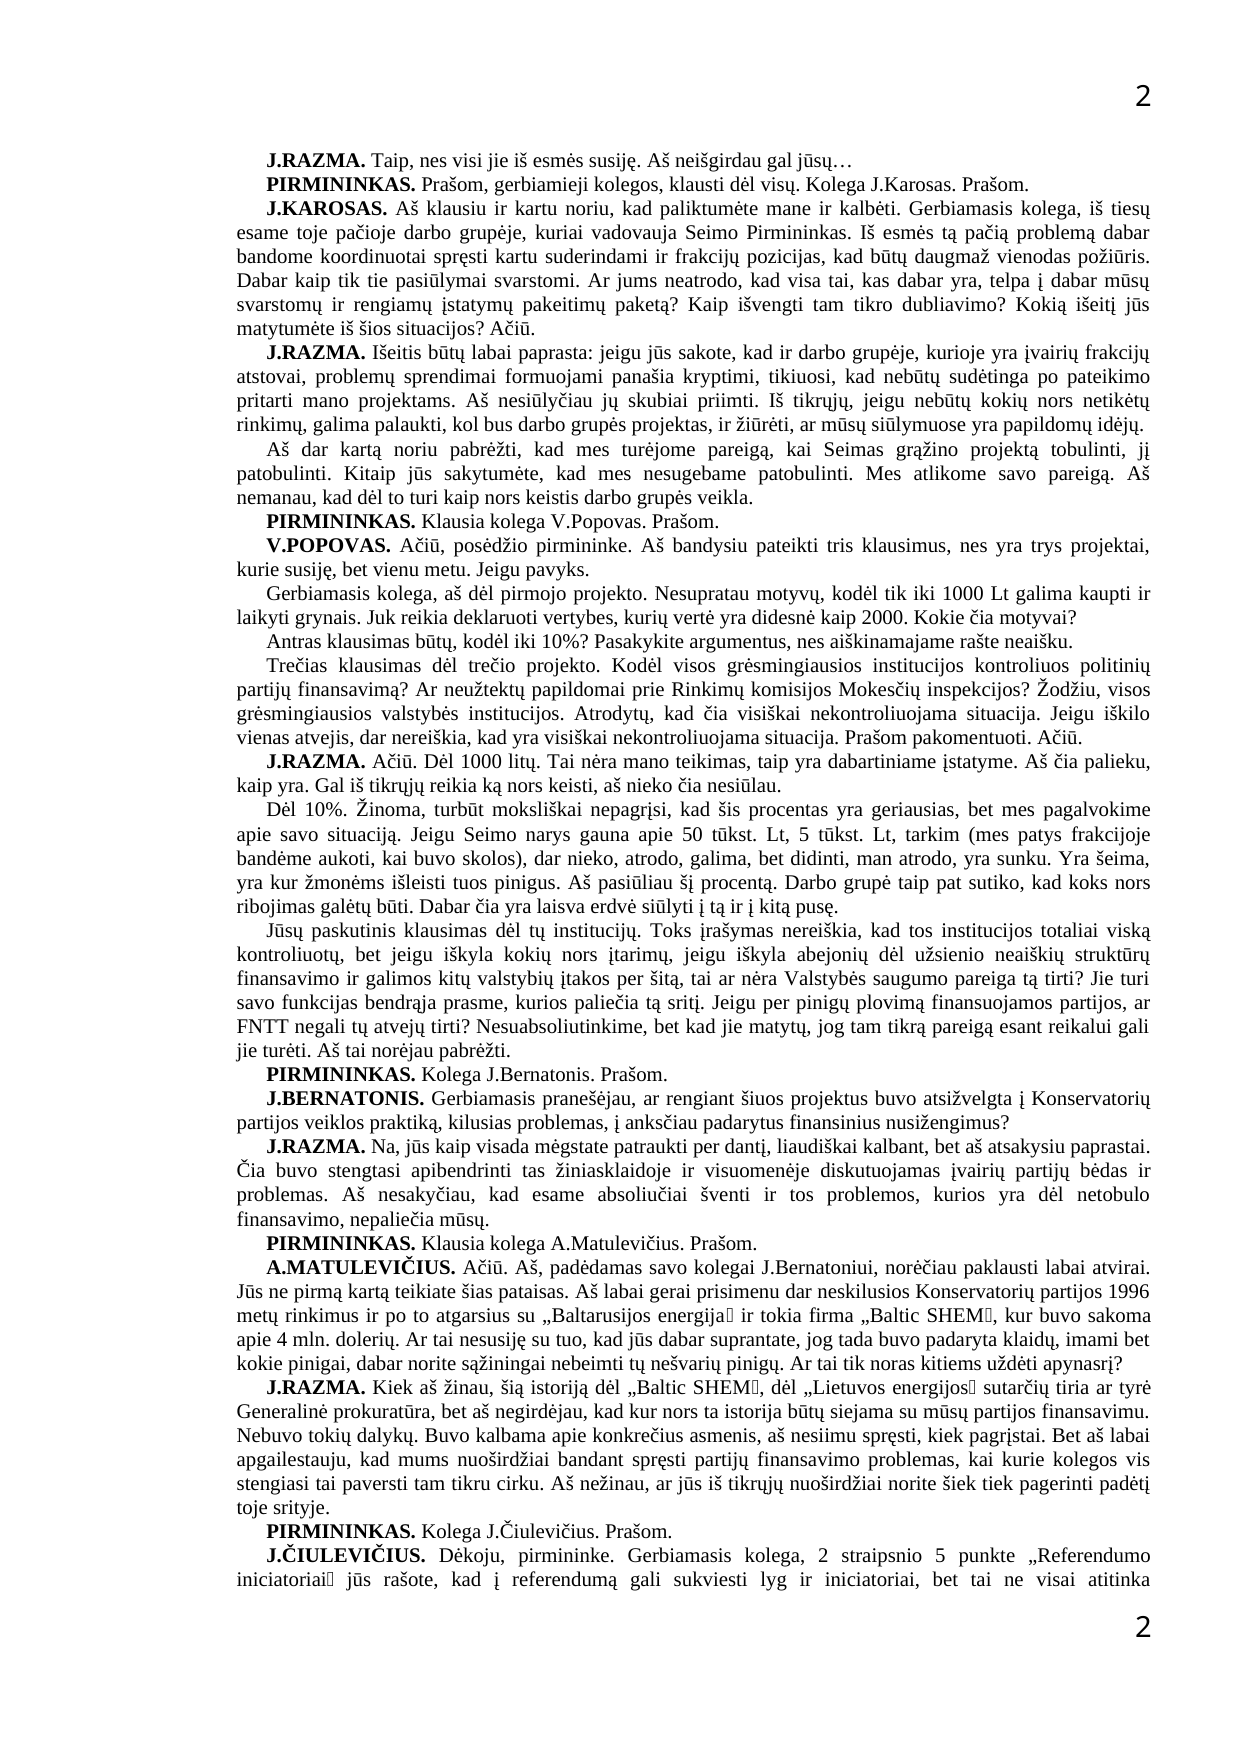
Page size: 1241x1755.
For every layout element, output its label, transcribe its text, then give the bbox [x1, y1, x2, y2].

text J.ČIULEVIČIUS. Dėkoju, pirmininke. Gerbiamasis kolega, 2 straipsnio 5 punkte „Referendumo iniciatoriai jūs rašote, kad į referendumą gali sukviesti lyg ir iniciatoriai, bet tai ne visai atitinka [236, 1543, 1152, 1591]
text Gerbiamasis kolega, aš dėl pirmojo projekto. Nesupratau motyvų, kodėl tik iki 1000 Lt galima kaupti ir laikyti grynais. Juk reikia deklaruoti vertybes, kurių vertė yra didesnė kaip 2000. Kokie čia motyvai? [236, 581, 1152, 629]
text Dėl 10%. Žinoma, turbūt moksliškai nepagrįsi, kad šis procentas yra geriausias, bet mes pagalvokime apie savo situaciją. Jeigu Seimo narys gauna apie 50 tūkst. Lt, 5 tūkst. Lt, tarkim (mes patys frakcijoje bandėme aukoti, kai buvo skolos), dar nieko, atrodo, galima, bet didinti, man atrodo, yra sunku. Yra šeima, yra kur žmonėms išleisti tuos pinigus. Aš pasiūliau šį procentą. Darbo grupė taip pat sutiko, kad koks nors ribojimas galėtų būti. Dabar čia yra laisva erdvė siūlyti į tą ir į kitą pusę. [236, 797, 1152, 918]
text Aš dar kartą noriu pabrėžti, kad mes turėjome pareigą, kai Seimas grąžino projektą tobulinti, jį patobulinti. Kitaip jūs sakytumėte, kad mes nesugebame patobulinti. Mes atlikome savo pareigą. Aš nemanau, kad dėl to turi kaip nors keistis darbo grupės veikla. [236, 436, 1152, 509]
text Antras klausimas būtų, kodėl iki 10%? Pasakykite argumentus, nes aiškinamajame rašte neaišku. [236, 629, 1152, 653]
text J.RAZMA. Kiek aš žinau, šią istoriją dėl „Baltic SHEM, dėl „Lietuvos energijos sutarčių tiria ar tyrė Generalinė prokuratūra, bet aš negirdėjau, kad kur nors ta istorija būtų siejama su mūsų partijos finansavimu. Nebuvo tokių dalykų. Buvo kalbama apie konkrečius asmenis, aš nesiimu spręsti, kiek pagrįstai. Bet aš labai apgailestauju, kad mums nuoširdžiai bandant spręsti partijų finansavimo problemas, kai kurie kolegos vis stengiasi tai paversti tam tikru cirku. Aš nežinau, ar jūs iš tikrųjų nuoširdžiai norite šiek tiek pagerinti padėtį toje srityje. [236, 1375, 1152, 1519]
text J.RAZMA. Ačiū. Dėl 1000 litų. Tai nėra mano teikimas, taip yra dabartiniame įstatyme. Aš čia palieku, kaip yra. Gal iš tikrųjų reikia ką nors keisti, aš nieko čia nesiūlau. [236, 749, 1152, 797]
text Jūsų paskutinis klausimas dėl tų institucijų. Toks įrašymas nereiškia, kad tos institucijos totaliai viską kontroliuotų, bet jeigu iškyla kokių nors įtarimų, jeigu iškyla abejonių dėl užsienio neaiškių struktūrų finansavimo ir galimos kitų valstybių įtakos per šitą, tai ar nėra Valstybės saugumo pareiga tą tirti? Jie turi savo funkcijas bendrąja prasme, kurios paliečia tą sritį. Jeigu per pinigų plovimą finansuojamos partijos, ar FNTT negali tų atvejų tirti? Nesuabsoliutinkime, bet kad jie matytų, jog tam tikrą pareigą esant reikalui gali jie turėti. Aš tai norėjau pabrėžti. [236, 918, 1152, 1062]
text J.RAZMA. Taip, nes visi jie iš esmės susiję. Aš neišgirdau gal jūsų… [236, 148, 1152, 172]
text PIRMININKAS. Klausia kolega A.Matulevičius. Prašom. [236, 1231, 1152, 1254]
text PIRMININKAS. Klausia kolega V.Popovas. Prašom. [236, 509, 1152, 533]
text J.BERNATONIS. Gerbiamasis pranešėjau, ar rengiant šiuos projektus buvo atsižvelgta į Konservatorių partijos veiklos praktiką, kilusias problemas, į anksčiau padarytus finansinius nusižengimus? [236, 1086, 1152, 1134]
text V.POPOVAS. Ačiū, posėdžio pirmininke. Aš bandysiu pateikti tris klausimus, nes yra trys projektai, kurie susiję, bet vienu metu. Jeigu pavyks. [236, 533, 1152, 581]
text Trečias klausimas dėl trečio projekto. Kodėl visos grėsmingiausios institucijos kontroliuos politinių partijų finansavimą? Ar neužtektų papildomai prie Rinkimų komisijos Mokesčių inspekcijos? Žodžiu, visos grėsmingiausios valstybės institucijos. Atrodytų, kad čia visiškai nekontroliuojama situacija. Jeigu iškilo vienas atvejis, dar nereiškia, kad yra visiškai nekontroliuojama situacija. Prašom pakomentuoti. Ačiū. [236, 653, 1152, 749]
text PIRMININKAS. Prašom, gerbiamieji kolegos, klausti dėl visų. Kolega J.Karosas. Prašom. [236, 172, 1152, 196]
text J.RAZMA. Išeitis būtų labai paprasta: jeigu jūs sakote, kad ir darbo grupėje, kurioje yra įvairių frakcijų atstovai, problemų sprendimai formuojami panašia kryptimi, tikiuosi, kad nebūtų sudėtinga po pateikimo pritarti mano projektams. Aš nesiūlyčiau jų skubiai priimti. Iš tikrųjų, jeigu nebūtų kokių nors netikėtų rinkimų, galima palaukti, kol bus darbo grupės projektas, ir žiūrėti, ar mūsų siūlymuose yra papildomų idėjų. [236, 340, 1152, 436]
text PIRMININKAS. Kolega J.Čiulevičius. Prašom. [236, 1519, 1152, 1543]
text J.KAROSAS. Aš klausiu ir kartu noriu, kad paliktumėte mane ir kalbėti. Gerbiamasis kolega, iš tiesų esame toje pačioje darbo grupėje, kuriai vadovauja Seimo Pirmininkas. Iš esmės tą pačią problemą dabar bandome koordinuotai spręsti kartu suderindami ir frakcijų pozicijas, kad būtų daugmaž vienodas požiūris. Dabar kaip tik tie pasiūlymai svarstomi. Ar jums neatrodo, kad visa tai, kas dabar yra, telpa į dabar mūsų svarstomų ir rengiamų įstatymų pakeitimų paketą? Kaip išvengti tam tikro dubliavimo? Kokią išeitį jūs matytumėte iš šios situacijos? Ačiū. [236, 196, 1152, 340]
text J.RAZMA. Na, jūs kaip visada mėgstate patraukti per dantį, liaudiškai kalbant, bet aš atsakysiu paprastai. Čia buvo stengtasi apibendrinti tas žiniasklaidoje ir visuomenėje diskutuojamas įvairių partijų bėdas ir problemas. Aš nesakyčiau, kad esame absoliučiai šventi ir tos problemos, kurios yra dėl netobulo finansavimo, nepaliečia mūsų. [236, 1134, 1152, 1231]
text A.MATULEVIČIUS. Ačiū. Aš, padėdamas savo kolegai J.Bernatoniui, norėčiau paklausti labai atvirai. Jūs ne pirmą kartą teikiate šias pataisas. Aš labai gerai prisimenu dar neskilusios Konservatorių partijos 1996 metų rinkimus ir po to atgarsius su „Baltarusijos energija ir tokia firma „Baltic SHEM, kur buvo sakoma apie 4 mln. dolerių. Ar tai nesusiję su tuo, kad jūs dabar suprantate, jog tada buvo padaryta klaidų, imami bet kokie pinigai, dabar norite sąžiningai nebeimti tų nešvarių pinigų. Ar tai tik noras kitiems uždėti apynasrį? [236, 1254, 1152, 1375]
text PIRMININKAS. Kolega J.Bernatonis. Prašom. [236, 1062, 1152, 1086]
